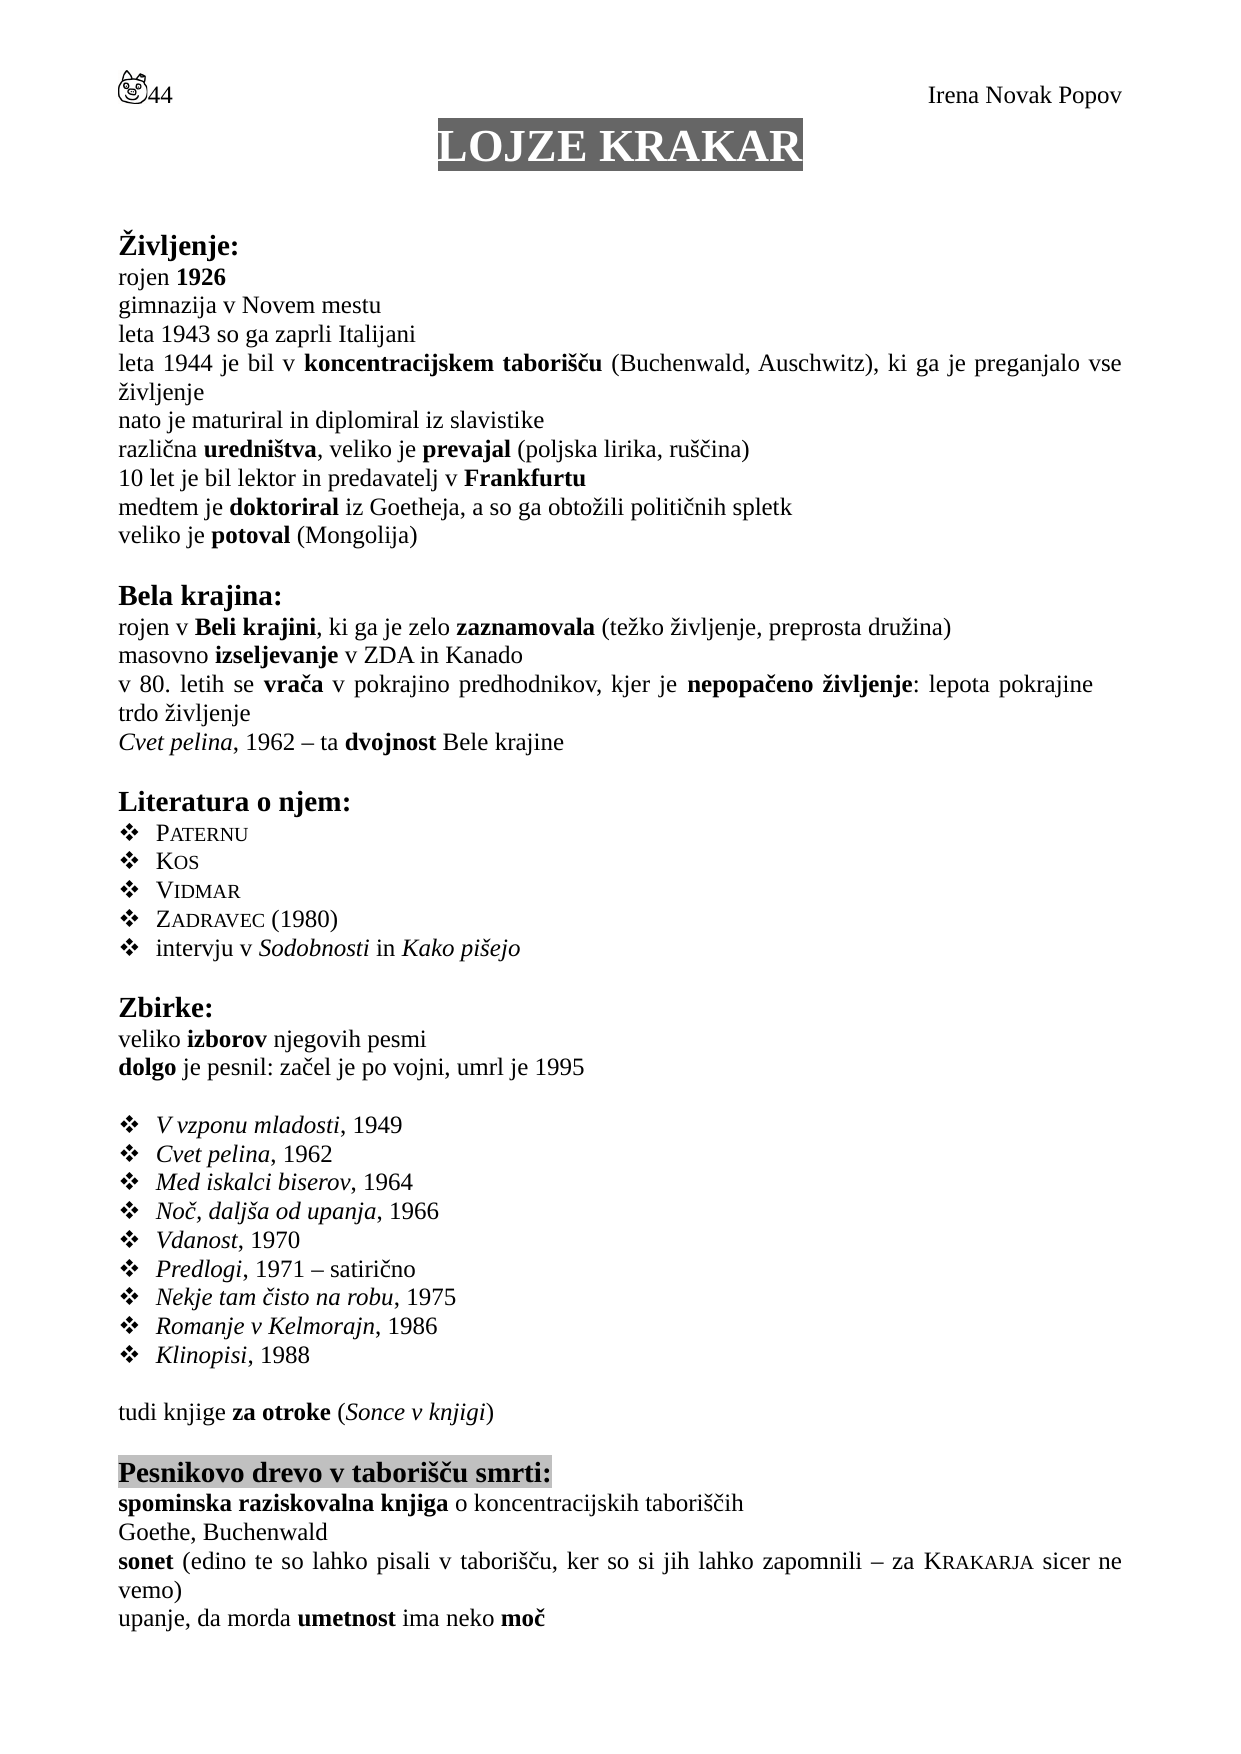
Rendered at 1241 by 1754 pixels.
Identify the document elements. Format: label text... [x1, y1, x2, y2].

list Zadravec (1980) [118, 904, 1122, 933]
text Goethe, Buchenwald [118, 1517, 1122, 1546]
text leta 1944 je bil v koncentracijskem taborišču (Buchenwald, Auschwitz), ki ga je preganjalo vse življenje [118, 348, 1122, 406]
text različna uredništva, veliko je prevajal (poljska lirika, ruščina) [118, 434, 1122, 463]
text dolgo je pesnil: začel je po vojni, umrl je 1995 [118, 1052, 1122, 1081]
list Klinopisi, 1988 [118, 1340, 1122, 1369]
text LOJZE KRAKAR [803, 118, 1122, 171]
list Kos [118, 846, 1122, 875]
text v 80. letih se vrača v pokrajino predhodnikov, kjer je nepopačeno življenje: lepota pokrajine  trdo življenje [118, 669, 1122, 727]
text upanje, da morda umetnost ima neko moč [118, 1603, 1122, 1632]
list V vzponu mladosti, 1949 [118, 1110, 1122, 1139]
text spominska raziskovalna knjiga o koncentracijskih taboriščih [118, 1488, 1122, 1517]
list Predlogi, 1971 – satirično [118, 1254, 1122, 1282]
text LOJZE KRAKAR [118, 118, 438, 171]
text sonet (edino te so lahko pisali v taborišču, ker so si jih lahko zapomnili – za Krakarja sicer ne vemo) [118, 1546, 1122, 1603]
list Med iskalci biserov, 1964 [118, 1167, 1122, 1196]
text Pesnikovo drevo v taborišču smrti: [118, 1455, 1122, 1488]
list Nekje tam čisto na robu, 1975 [118, 1282, 1122, 1311]
text nato je maturiral in diplomiral iz slavistike [118, 406, 1122, 434]
list Noč, daljša od upanja, 1966 [118, 1196, 1122, 1225]
list Romanje v Kelmorajn, 1986 [118, 1311, 1122, 1340]
text Cvet pelina, 1962 – ta dvojnost Bele krajine [118, 727, 1122, 755]
text 10 let je bil lektor in predavatelj v Frankfurtu [118, 463, 1122, 492]
text tudi knjige za otroke (Sonce v knjigi) [118, 1397, 1122, 1426]
text Zbirke: [118, 990, 1122, 1024]
list Vdanost, 1970 [118, 1225, 1122, 1254]
list Paternu [118, 818, 1122, 846]
text rojen 1926 [118, 262, 1122, 291]
text masovno izseljevanje v ZDA in Kanado [118, 640, 1122, 669]
text Življenje: [118, 228, 1122, 262]
text Bela krajina: [118, 578, 1122, 612]
text medtem je doktoriral iz Goetheja, a so ga obtožili političnih spletk [118, 492, 1122, 521]
list intervju v Sodobnosti in Kako pišejo [118, 933, 1122, 961]
text rojen v Beli krajini, ki ga je zelo zaznamovala (težko življenje, preprosta družina) [118, 612, 1122, 640]
list Vidmar [118, 875, 1122, 904]
text veliko je potoval (Mongolija) [118, 521, 1122, 549]
text leta 1943 so ga zaprli Italijani [118, 319, 1122, 348]
text gimnazija v Novem mestu [118, 291, 1122, 319]
text Literatura o njem: [118, 784, 1122, 818]
text veliko izborov njegovih pesmi [118, 1024, 1122, 1052]
list Cvet pelina, 1962 [118, 1139, 1122, 1167]
